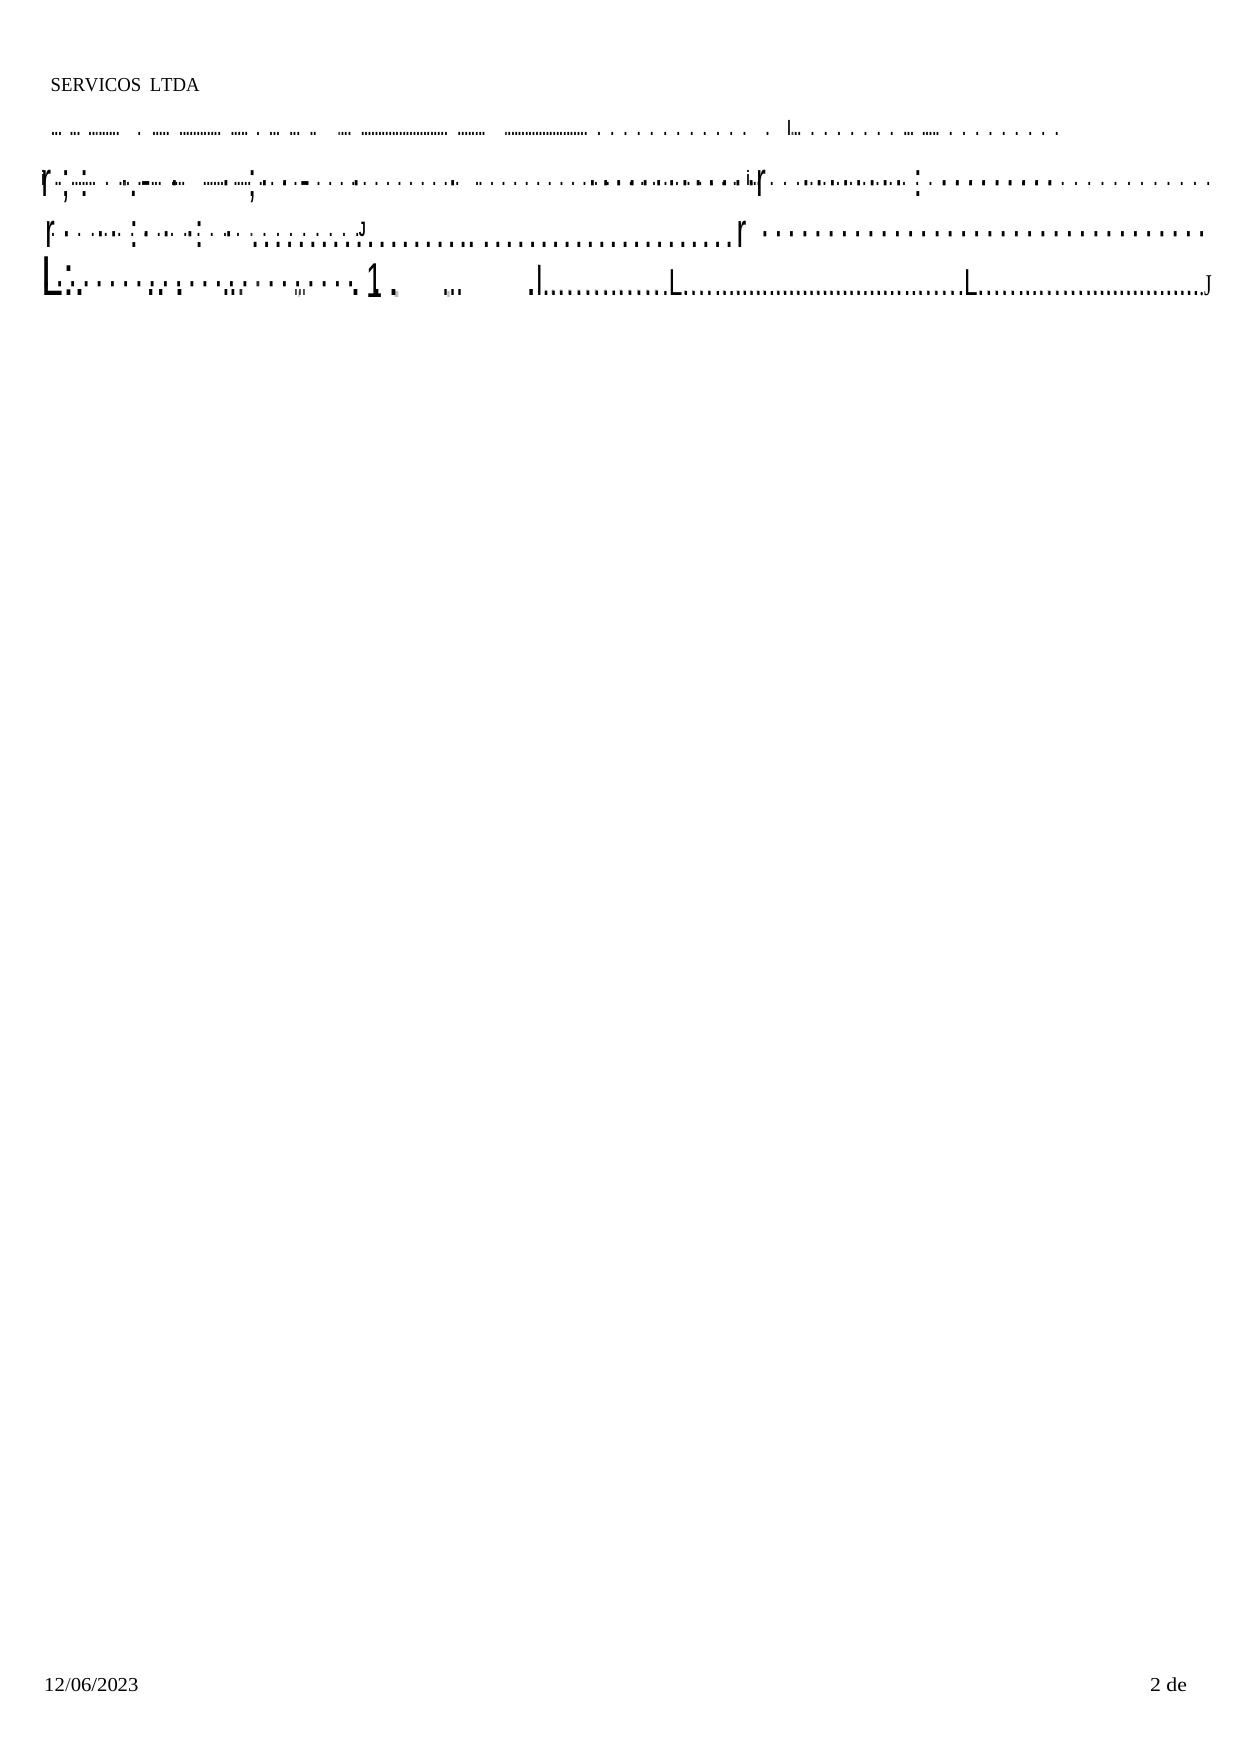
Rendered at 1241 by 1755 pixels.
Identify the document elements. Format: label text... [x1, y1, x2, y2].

text L:. .. . ... ... . .. ... .l...............L........................................L................................J [41, 246, 1218, 307]
text r...;...:.........·..-.....·............·.....;.·...·...-.. ....·.........................·........ ........................·.·.·.·.·.·.·.·.·.·.·.·.·r. l...·.·.·.·.·.·.·.·...:.....·.·.·.·.·.·.·.·.·. ir..·.......·.·...:.·...·....·:......·.........................................................................................ri...·.·.·.·.·.·.·.·.·.·.·.·.·.·.·.·.·.·.·.·.·.·.·.·.·.·.·.·.·.·.·.·.·.·.·.·.·.·.·.·.·.·.·.·.·.·.·.·.·.·.·.·.·.·.·.·.·.·.J1 [41, 95, 1218, 246]
text SERVICOS LTDA [50, 75, 1218, 95]
